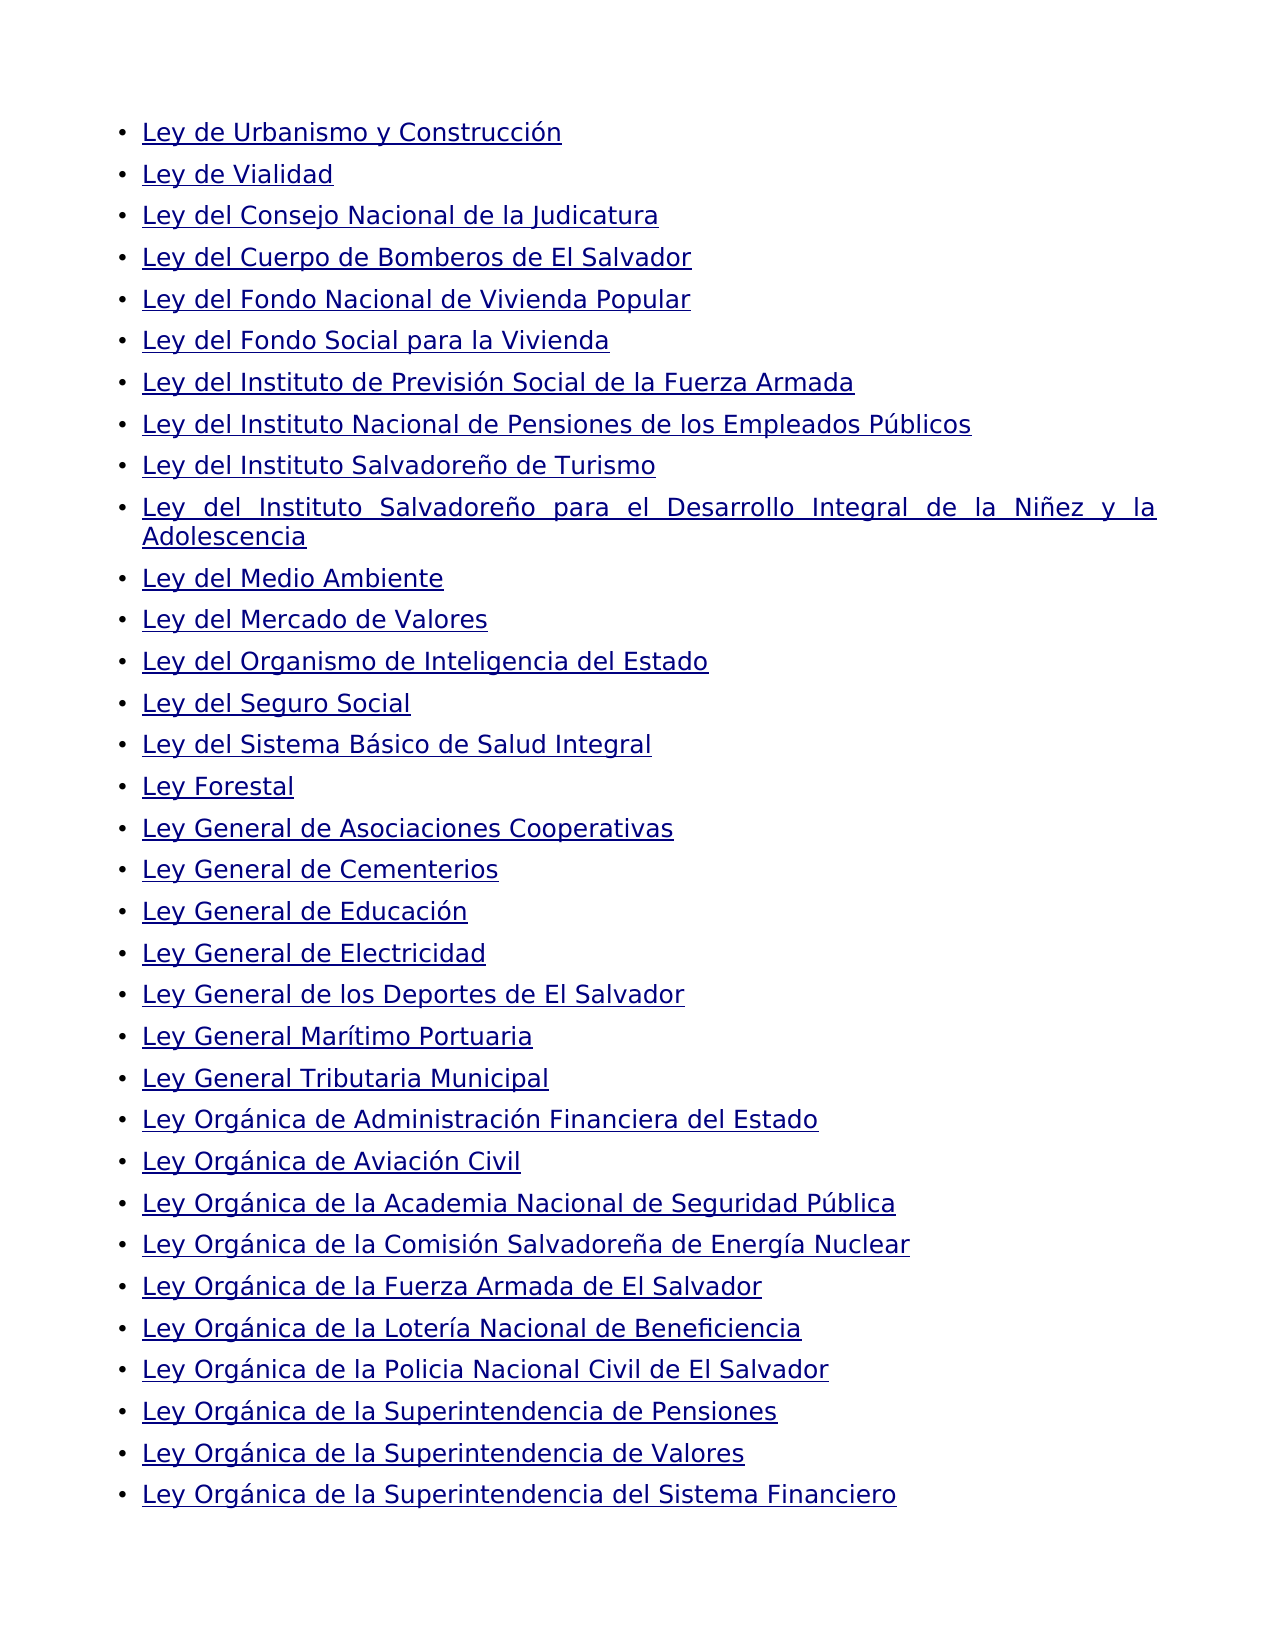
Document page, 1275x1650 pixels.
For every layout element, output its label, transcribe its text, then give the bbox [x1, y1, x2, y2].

list Ley del Seguro Social [118, 689, 1157, 718]
list Ley Orgánica de Aviación Civil [118, 1147, 1157, 1176]
list Ley Forestal [118, 772, 1157, 801]
list Ley Orgánica de la Superintendencia del Sistema Financiero [118, 1481, 1157, 1510]
list Ley del Cuerpo de Bomberos de El Salvador [118, 243, 1157, 272]
list Ley del Instituto Nacional de Pensiones de los Empleados Públicos [118, 410, 1157, 439]
list Ley del Consejo Nacional de la Judicatura [118, 201, 1157, 231]
list Ley del Fondo Social para la Vivienda [118, 326, 1157, 356]
list Ley del Instituto de Previsión Social de la Fuerza Armada [118, 368, 1157, 397]
list Ley del Medio Ambiente [118, 564, 1157, 593]
list Ley Orgánica de la Fuerza Armada de El Salvador [118, 1272, 1157, 1301]
list Ley General de los Deportes de El Salvador [118, 981, 1157, 1010]
list Ley General de Electricidad [118, 939, 1157, 968]
list Ley Orgánica de la Policia Nacional Civil de El Salvador [118, 1356, 1157, 1385]
list Ley del Organismo de Inteligencia del Estado [118, 647, 1157, 676]
list Ley General de Educación [118, 897, 1157, 926]
list Ley General Marítimo Portuaria [118, 1022, 1157, 1051]
list Ley Orgánica de Administración Financiera del Estado [118, 1106, 1157, 1135]
list Ley de Urbanismo y Construcción [118, 118, 1157, 147]
list Ley General de Asociaciones Cooperativas [118, 814, 1157, 843]
list Ley Orgánica de la Comisión Salvadoreña de Energía Nuclear [118, 1231, 1157, 1260]
list Ley General Tributaria Municipal [118, 1064, 1157, 1093]
list Ley Orgánica de la Superintendencia de Valores [118, 1439, 1157, 1468]
list Ley del Fondo Nacional de Vivienda Popular [118, 285, 1157, 314]
list Ley Orgánica de la Academia Nacional de Seguridad Pública [118, 1189, 1157, 1218]
list Ley del Mercado de Valores [118, 606, 1157, 635]
list Ley del Instituto Salvadoreño para el Desarrollo Integral de la Niñez y la Adolescencia [118, 493, 1157, 551]
list Ley Orgánica de la Superintendencia de Pensiones [118, 1397, 1157, 1426]
list Ley de Vialidad [118, 160, 1157, 189]
list Ley del Sistema Básico de Salud Integral [118, 731, 1157, 760]
list Ley Orgánica de la Lotería Nacional de Beneficiencia [118, 1314, 1157, 1343]
list Ley del Instituto Salvadoreño de Turismo [118, 451, 1157, 481]
list Ley General de Cementerios [118, 856, 1157, 885]
